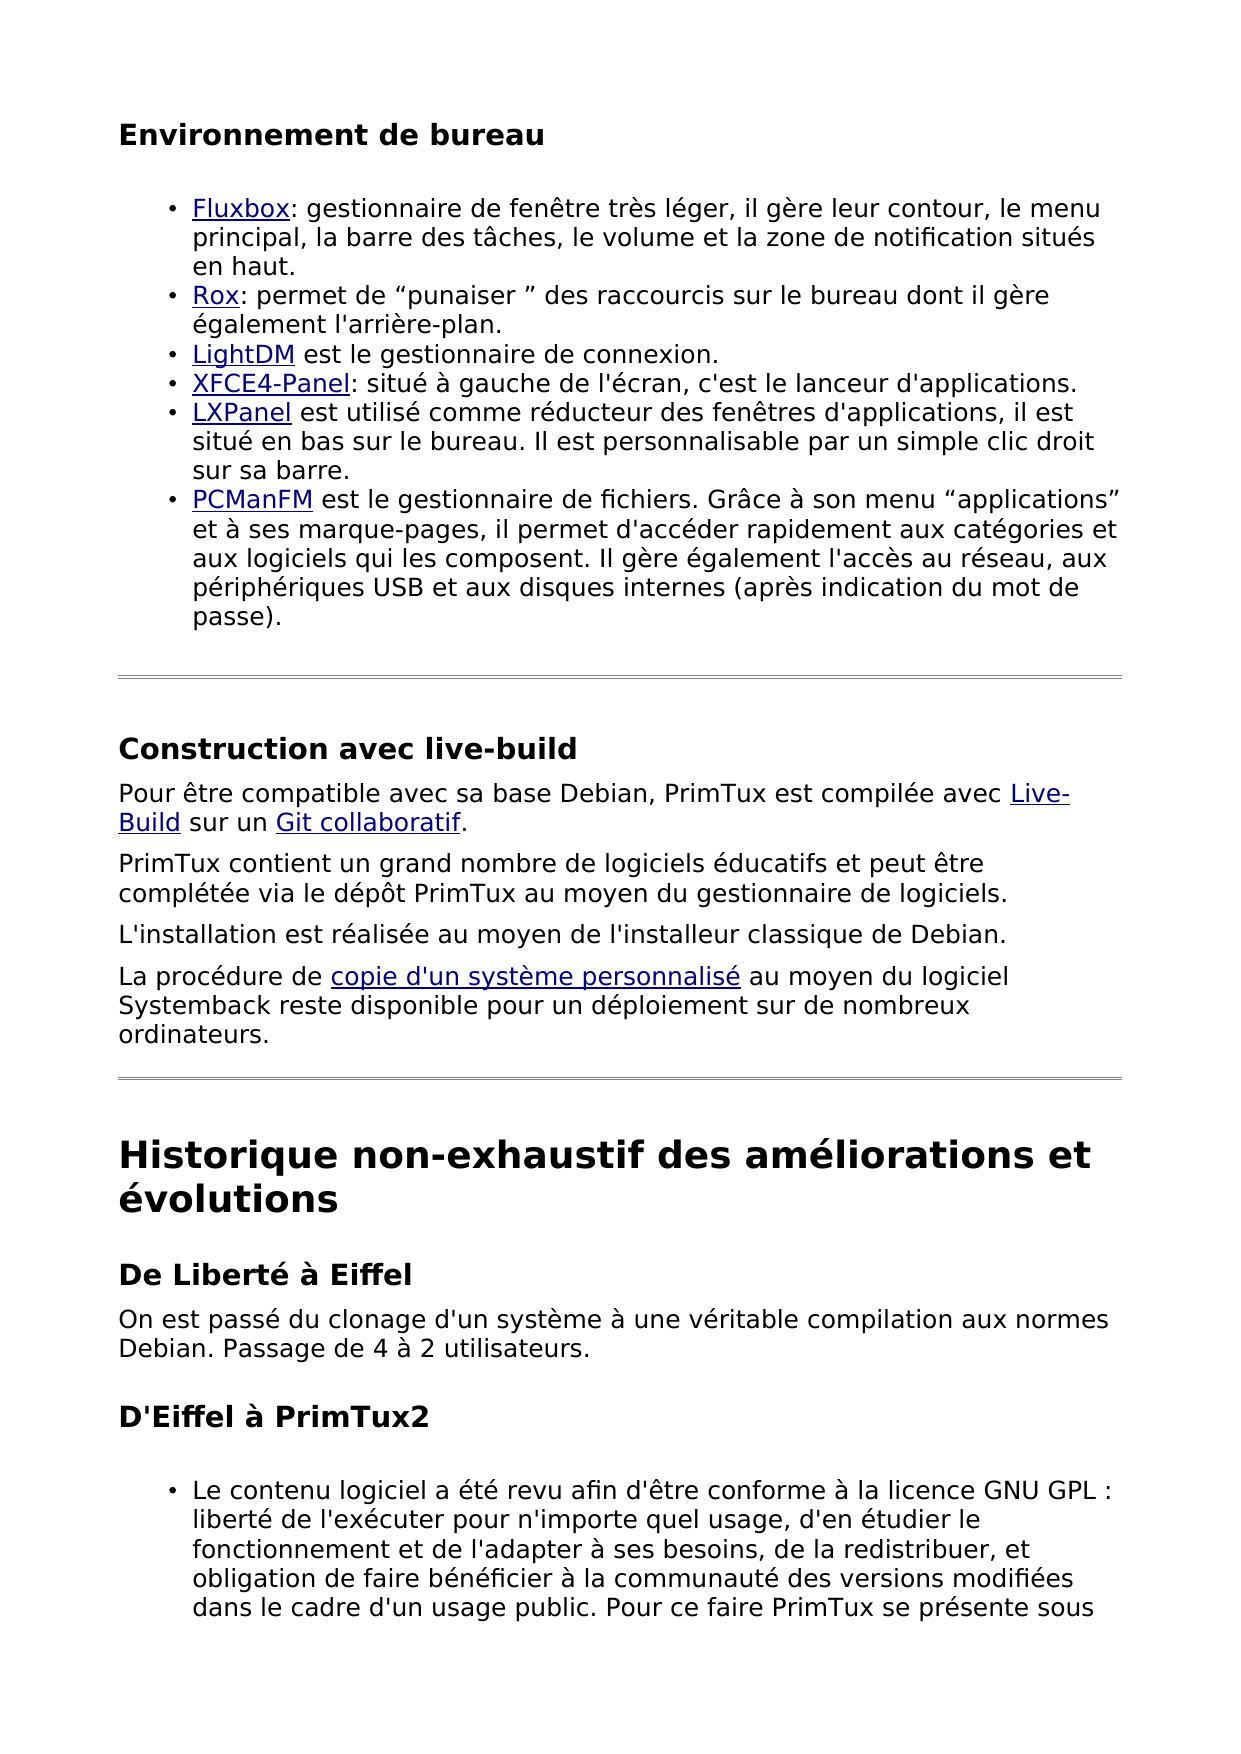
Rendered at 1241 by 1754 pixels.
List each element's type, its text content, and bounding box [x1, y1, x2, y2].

list XFCE4-Panel: situé à gauche de l'écran, c'est le lanceur d'applications. [177, 369, 1122, 398]
text PrimTux contient un grand nombre de logiciels éducatifs et peut être complétée via le dépôt PrimTux au moyen du gestionnaire de logiciels. [118, 850, 1122, 908]
subtitle Environnement de bureau [118, 118, 1122, 152]
list Fluxbox: gestionnaire de fenêtre très léger, il gère leur contour, le menu principal, la barre des tâches, le volume et la zone de notification situés en haut. [177, 194, 1122, 282]
subtitle D'Eiffel à PrimTux2 [118, 1401, 1122, 1434]
text Pour être compatible avec sa base Debian, PrimTux est compilée avec Live-Build sur un Git collaboratif. [118, 779, 1122, 837]
text La procédure de copie d'un système personnalisé au moyen du logiciel Systemback reste disponible pour un déploiement sur de nombreux ordinateurs. [118, 962, 1122, 1050]
subtitle Historique non-exhaustif des améliorations et évolutions [118, 1133, 1122, 1221]
list Rox: permet de “punaiser ” des raccourcis sur le bureau dont il gère également l'arrière-plan. [177, 282, 1122, 340]
subtitle Construction avec live-build [118, 732, 1122, 766]
subtitle De Liberté à Eiffel [118, 1258, 1122, 1292]
list PCManFM est le gestionnaire de fichiers. Grâce à son menu “applications” et à ses marque-pages, il permet d'accéder rapidement aux catégories et aux logiciels qui les composent. Il gère également l'accès au réseau, aux périphériques USB et aux disques internes (après indication du mot de passe). [177, 486, 1122, 632]
text L'installation est réalisée au moyen de l'installeur classique de Debian. [118, 921, 1122, 950]
text On est passé du clonage d'un système à une véritable compilation aux normes Debian. Passage de 4 à 2 utilisateurs. [118, 1305, 1122, 1363]
list LXPanel est utilisé comme réducteur des fenêtres d'applications, il est situé en bas sur le bureau. Il est personnalisable par un simple clic droit sur sa barre. [177, 398, 1122, 486]
list LightDM est le gestionnaire de connexion. [177, 340, 1122, 369]
list Le contenu logiciel a été revu afin d'être conforme à la licence GNU GPL : liberté de l'exécuter pour n'importe quel usage, d'en étudier le fonctionnement et de l'adapter à ses besoins, de la redistribuer, et obligation de faire bénéficier à la communauté des versions modifiées dans le cadre d'un usage public. Pour ce faire PrimTux se présente sous [177, 1477, 1122, 1622]
